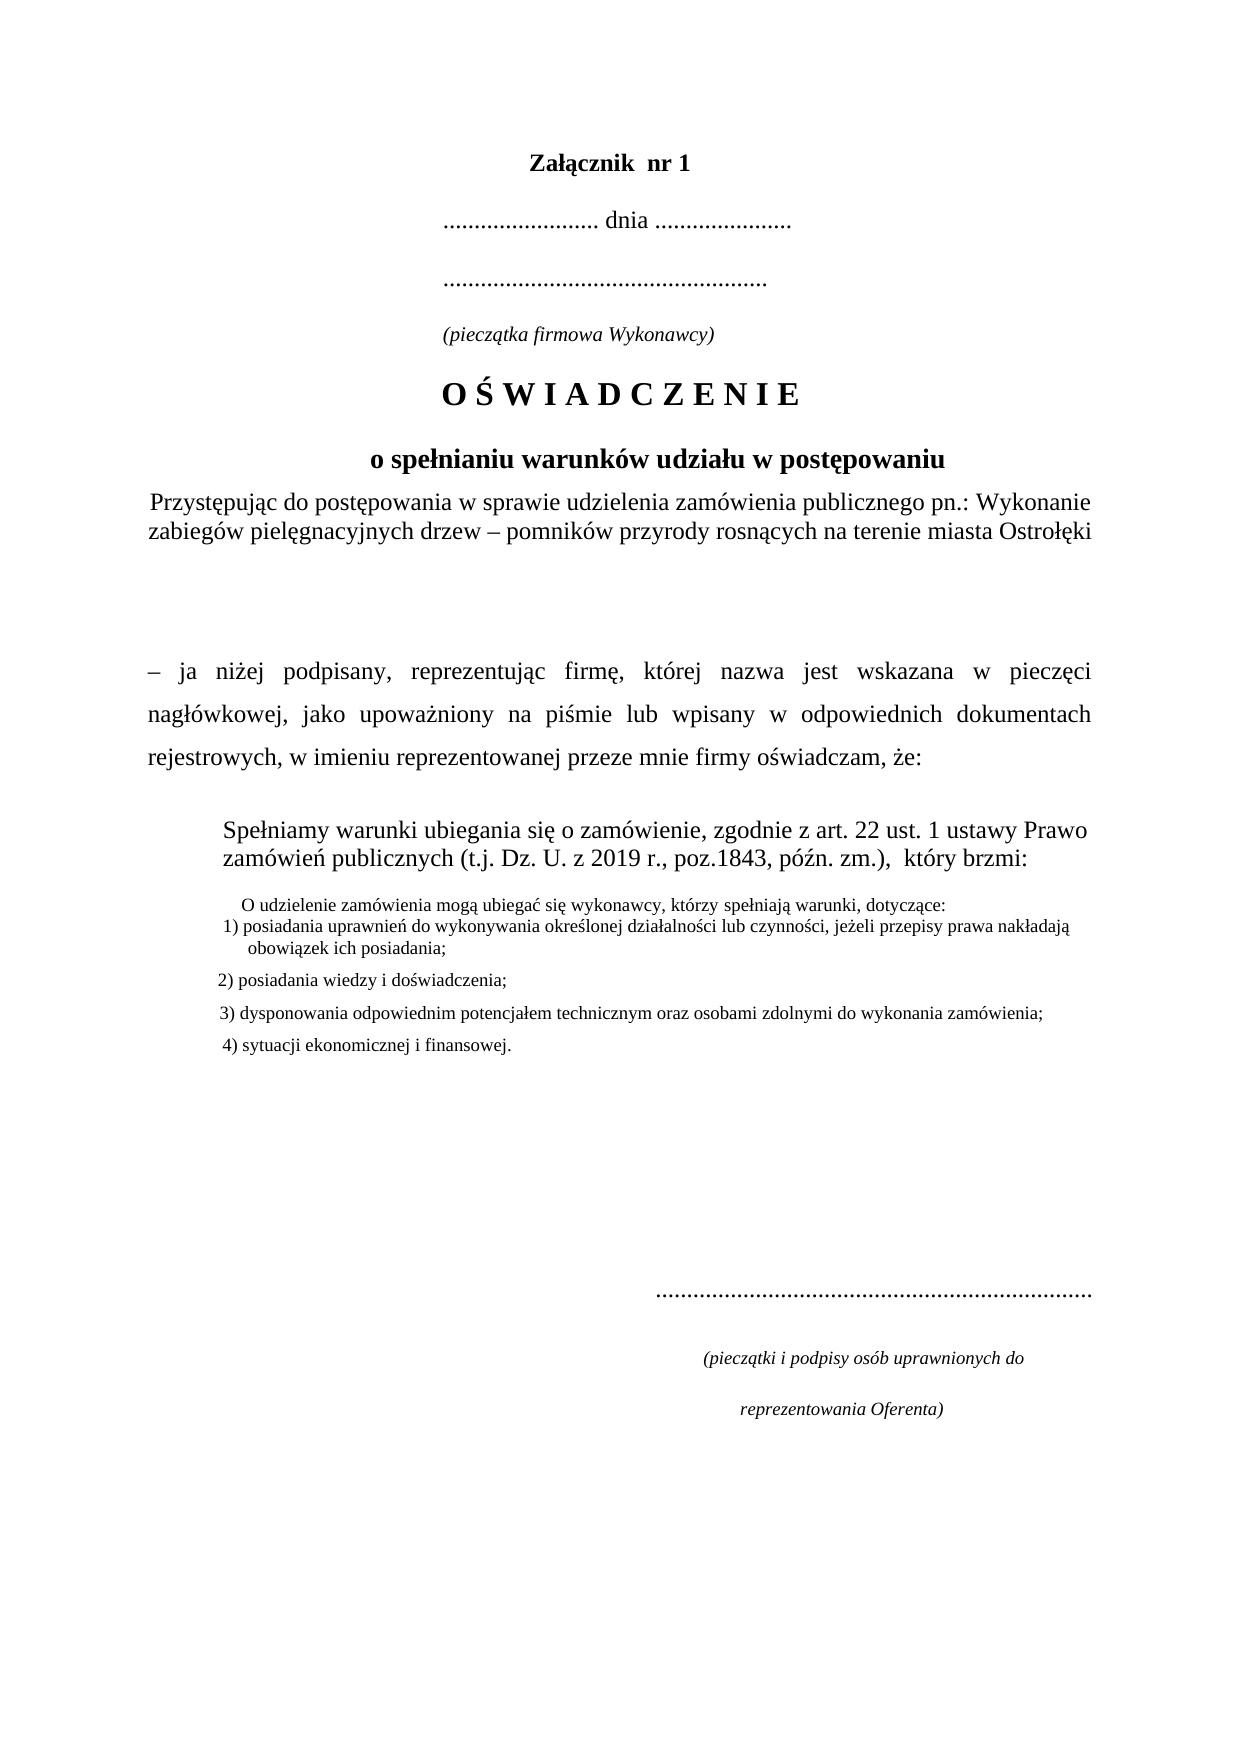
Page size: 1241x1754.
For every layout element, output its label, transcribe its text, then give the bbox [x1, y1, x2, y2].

text Spełniamy warunki ubiegania się o zamówienie, zgodnie z art. 22 ust. 1 ustawy Prawo zamówień publicznych (t.j. Dz. U. z 2019 r., poz.1843, późn. zm.), który brzmi: [223, 815, 1092, 872]
text O Ś W I A D C Z E N I E [148, 375, 1092, 413]
text reprezentowania Oferenta) [635, 1398, 1048, 1419]
text O udzielenie zamówienia mogą ubiegać się wykonawcy, którzy spełniają warunki, dotyczące: [148, 894, 1092, 915]
text (pieczątki i podpisy osób uprawnionych do [635, 1347, 1092, 1368]
text 4) sytuacji ekonomicznej i finansowej. [213, 1034, 1092, 1055]
text 2) posiadania wiedzy i doświadczenia; [148, 969, 1092, 991]
text ...................................................................... [148, 1231, 1092, 1303]
text – ja niżej podpisany, reprezentując firmę, której nazwa jest wskazana w pieczęci nagłówkowej, jako upoważniony na piśmie lub wpisany w odpowiednich dokumentach rejestrowych, w imieniu reprezentowanej przeze mnie firmy oświadczam, że: [148, 656, 1092, 771]
text 3) dysponowania odpowiednim potencjałem technicznym oraz osobami zdolnymi do wykonania zamówienia; [148, 1002, 1092, 1023]
text Przystępując do postępowania w sprawie udzielenia zamówienia publicznego pn.: Wykonanie zabiegów pielęgnacyjnych drzew – pomników przyrody rosnących na terenie miasta Ostrołęki [148, 487, 1092, 544]
text o spełnianiu warunków udziału w postępowaniu [223, 442, 1092, 474]
text 1) posiadania uprawnień do wykonywania określonej działalności lub czynności, jeżeli przepisy prawa nakładają [177, 915, 1092, 937]
text Załącznik nr 1 [148, 148, 1092, 176]
text obowiązek ich posiadania; [229, 937, 1092, 958]
text ......................... dnia ...................... [148, 206, 1092, 234]
text .................................................... [148, 263, 1092, 292]
text (pieczątka firmowa Wykonawcy) [148, 321, 1092, 346]
